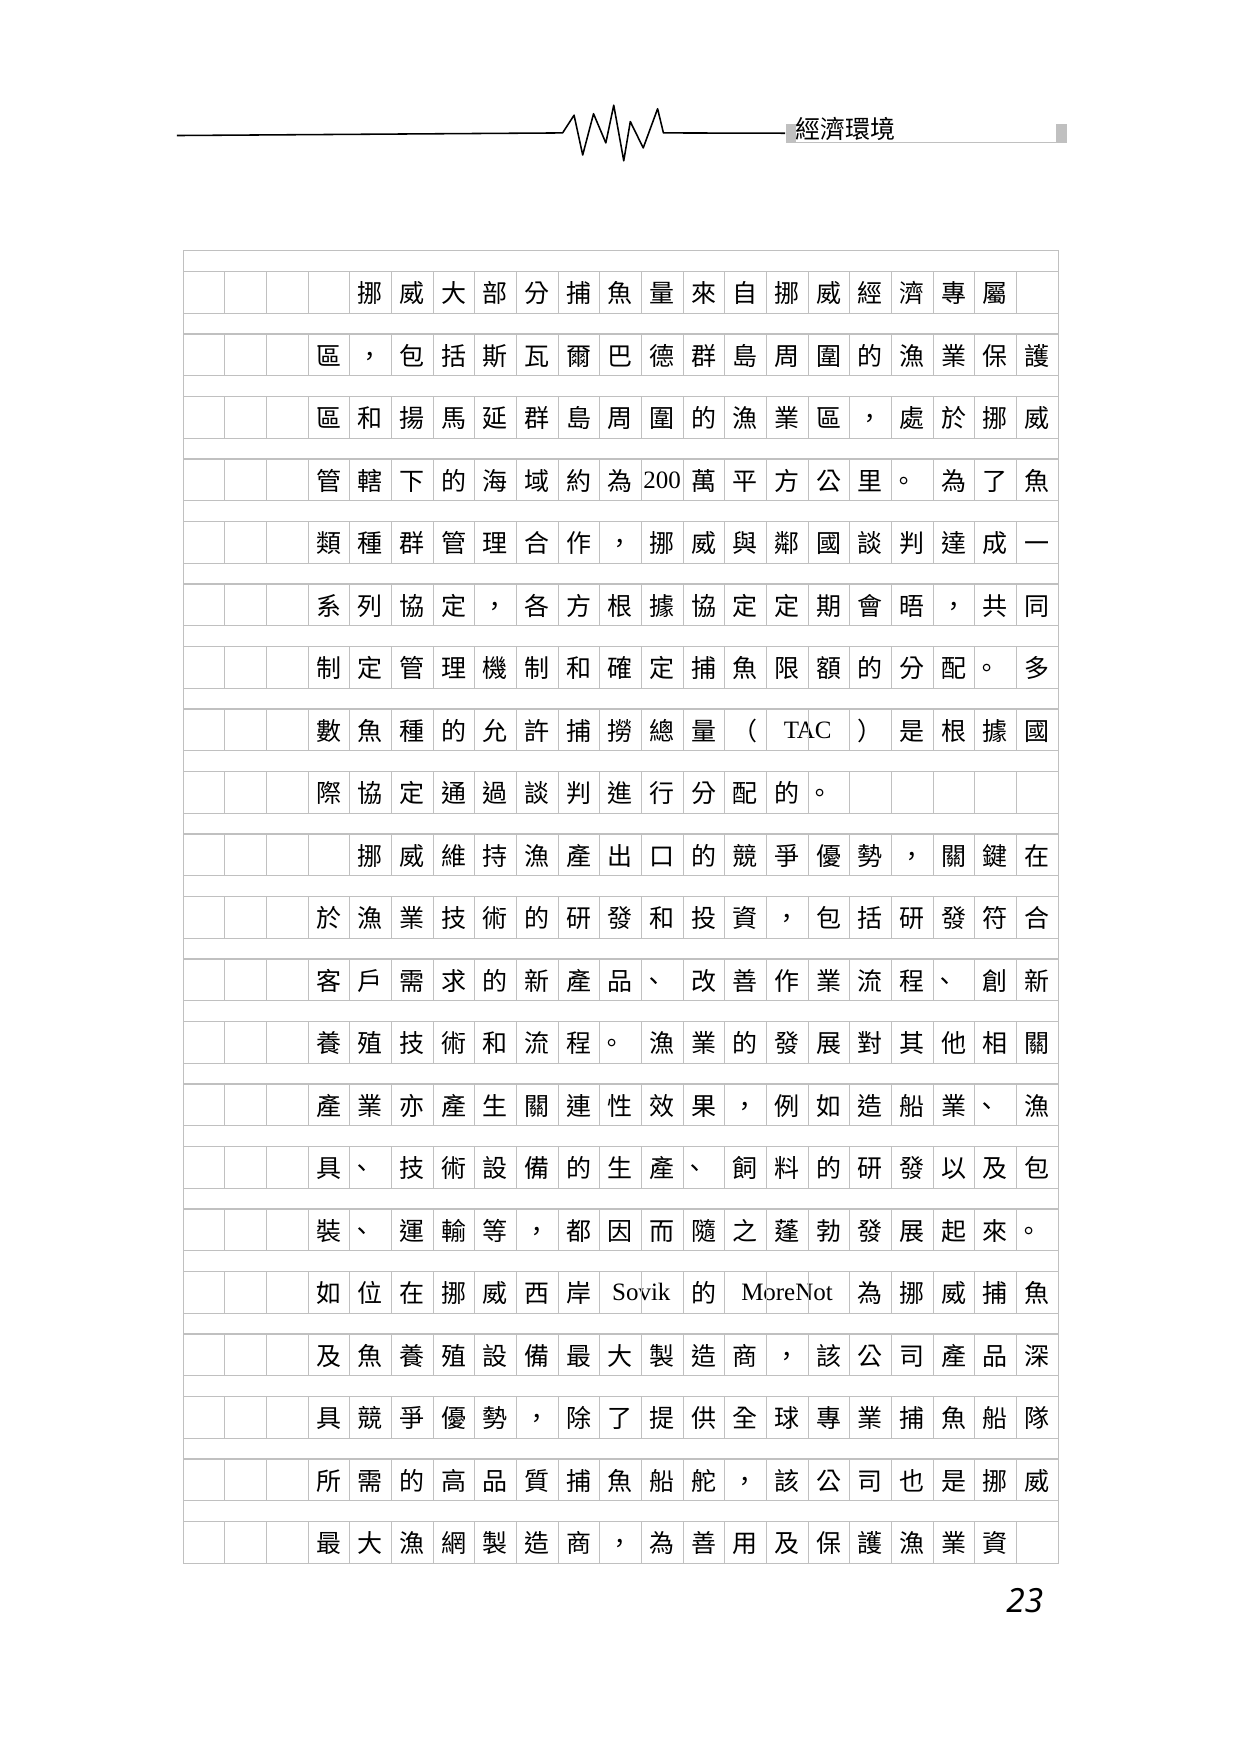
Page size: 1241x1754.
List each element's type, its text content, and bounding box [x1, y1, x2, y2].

text 挪威大部分捕魚量來自挪威經濟專屬區，包括斯瓦爾巴德群島周圍的漁業保護區和揚馬延群島周圍的漁業區，處於挪威管轄下的海域約為200萬平方公里。為了魚類種群管理合作，挪威與鄰國談判達成一系列協定，各方根據協定定期會晤，共同制定管理機制和確定捕魚限額的分配。多數魚種的允許捕撈總量（TAC）是根據國際協定通過談判進行分配的。 [281, 251, 1058, 271]
text 挪威維持漁產出口的競爭優勢，關鍵在於漁業技術的研發和投資，包括研發符合客戶需求的新產品、改善作業流程、創新養殖技術和流程。漁業的發展對其他相關產業亦產生關連性效果，例如造船業、漁具、技術設備的生產、飼料的研發以及包裝、運輸等，都因而隨之蓬勃發展起來。如位在挪威西岸Sovik的MoreNot為挪威捕魚及魚養殖設備最大製造商，該公司產品深具競爭優勢，除了提供全球專業捕魚船隊所需的高品質捕魚船舵，該公司也是挪威最大漁網製造商，為善用及保護漁業資源，挪威勻撥大筆經費投入海洋資源保護及相關應用之研究。 [281, 1251, 1058, 1271]
text 挪威維持漁產出口的競爭優勢，關鍵在於漁業技術的研發和投資，包括研發符合客戶需求的新產品、改善作業流程、創新養殖技術和流程。漁業的發展對其他相關產業亦產生關連性效果，例如造船業、漁具、技術設備的生產、飼料的研發以及包裝、運輸等，都因而隨之蓬勃發展起來。如位在挪威西岸Sovik的MoreNot為挪威捕魚及魚養殖設備最大製造商，該公司產品深具競爭優勢，除了提供全球專業捕魚船隊所需的高品質捕魚船舵，該公司也是挪威最大漁網製造商，為善用及保護漁業資源，挪威勻撥大筆經費投入海洋資源保護及相關應用之研究。 [281, 1001, 1058, 1021]
text 挪威維持漁產出口的競爭優勢，關鍵在於漁業技術的研發和投資，包括研發符合客戶需求的新產品、改善作業流程、創新養殖技術和流程。漁業的發展對其他相關產業亦產生關連性效果，例如造船業、漁具、技術設備的生產、飼料的研發以及包裝、運輸等，都因而隨之蓬勃發展起來。如位在挪威西岸Sovik的MoreNot為挪威捕魚及魚養殖設備最大製造商，該公司產品深具競爭優勢，除了提供全球專業捕魚船隊所需的高品質捕魚船舵，該公司也是挪威最大漁網製造商，為善用及保護漁業資源，挪威勻撥大筆經費投入海洋資源保護及相關應用之研究。 [281, 1501, 1058, 1521]
text 挪威大部分捕魚量來自挪威經濟專屬區，包括斯瓦爾巴德群島周圍的漁業保護區和揚馬延群島周圍的漁業區，處於挪威管轄下的海域約為200萬平方公里。為了魚類種群管理合作，挪威與鄰國談判達成一系列協定，各方根據協定定期會晤，共同制定管理機制和確定捕魚限額的分配。多數魚種的允許捕撈總量（TAC）是根據國際協定通過談判進行分配的。 [281, 376, 1058, 396]
text 挪威維持漁產出口的競爭優勢，關鍵在於漁業技術的研發和投資，包括研發符合客戶需求的新產品、改善作業流程、創新養殖技術和流程。漁業的發展對其他相關產業亦產生關連性效果，例如造船業、漁具、技術設備的生產、飼料的研發以及包裝、運輸等，都因而隨之蓬勃發展起來。如位在挪威西岸Sovik的MoreNot為挪威捕魚及魚養殖設備最大製造商，該公司產品深具競爭優勢，除了提供全球專業捕魚船隊所需的高品質捕魚船舵，該公司也是挪威最大漁網製造商，為善用及保護漁業資源，挪威勻撥大筆經費投入海洋資源保護及相關應用之研究。 [281, 1064, 1058, 1083]
text 挪威維持漁產出口的競爭優勢，關鍵在於漁業技術的研發和投資，包括研發符合客戶需求的新產品、改善作業流程、創新養殖技術和流程。漁業的發展對其他相關產業亦產生關連性效果，例如造船業、漁具、技術設備的生產、飼料的研發以及包裝、運輸等，都因而隨之蓬勃發展起來。如位在挪威西岸Sovik的MoreNot為挪威捕魚及魚養殖設備最大製造商，該公司產品深具競爭優勢，除了提供全球專業捕魚船隊所需的高品質捕魚船舵，該公司也是挪威最大漁網製造商，為善用及保護漁業資源，挪威勻撥大筆經費投入海洋資源保護及相關應用之研究。 [281, 939, 1058, 958]
text 挪威維持漁產出口的競爭優勢，關鍵在於漁業技術的研發和投資，包括研發符合客戶需求的新產品、改善作業流程、創新養殖技術和流程。漁業的發展對其他相關產業亦產生關連性效果，例如造船業、漁具、技術設備的生產、飼料的研發以及包裝、運輸等，都因而隨之蓬勃發展起來。如位在挪威西岸Sovik的MoreNot為挪威捕魚及魚養殖設備最大製造商，該公司產品深具競爭優勢，除了提供全球專業捕魚船隊所需的高品質捕魚船舵，該公司也是挪威最大漁網製造商，為善用及保護漁業資源，挪威勻撥大筆經費投入海洋資源保護及相關應用之研究。 [281, 1126, 1058, 1146]
text 挪威大部分捕魚量來自挪威經濟專屬區，包括斯瓦爾巴德群島周圍的漁業保護區和揚馬延群島周圍的漁業區，處於挪威管轄下的海域約為200萬平方公里。為了魚類種群管理合作，挪威與鄰國談判達成一系列協定，各方根據協定定期會晤，共同制定管理機制和確定捕魚限額的分配。多數魚種的允許捕撈總量（TAC）是根據國際協定通過談判進行分配的。 [281, 439, 1058, 458]
text 挪威大部分捕魚量來自挪威經濟專屬區，包括斯瓦爾巴德群島周圍的漁業保護區和揚馬延群島周圍的漁業區，處於挪威管轄下的海域約為200萬平方公里。為了魚類種群管理合作，挪威與鄰國談判達成一系列協定，各方根據協定定期會晤，共同制定管理機制和確定捕魚限額的分配。多數魚種的允許捕撈總量（TAC）是根據國際協定通過談判進行分配的。 [281, 751, 1058, 771]
text 挪威維持漁產出口的競爭優勢，關鍵在於漁業技術的研發和投資，包括研發符合客戶需求的新產品、改善作業流程、創新養殖技術和流程。漁業的發展對其他相關產業亦產生關連性效果，例如造船業、漁具、技術設備的生產、飼料的研發以及包裝、運輸等，都因而隨之蓬勃發展起來。如位在挪威西岸Sovik的MoreNot為挪威捕魚及魚養殖設備最大製造商，該公司產品深具競爭優勢，除了提供全球專業捕魚船隊所需的高品質捕魚船舵，該公司也是挪威最大漁網製造商，為善用及保護漁業資源，挪威勻撥大筆經費投入海洋資源保護及相關應用之研究。 [281, 1314, 1058, 1333]
text 挪威大部分捕魚量來自挪威經濟專屬區，包括斯瓦爾巴德群島周圍的漁業保護區和揚馬延群島周圍的漁業區，處於挪威管轄下的海域約為200萬平方公里。為了魚類種群管理合作，挪威與鄰國談判達成一系列協定，各方根據協定定期會晤，共同制定管理機制和確定捕魚限額的分配。多數魚種的允許捕撈總量（TAC）是根據國際協定通過談判進行分配的。 [281, 689, 1058, 708]
text 挪威維持漁產出口的競爭優勢，關鍵在於漁業技術的研發和投資，包括研發符合客戶需求的新產品、改善作業流程、創新養殖技術和流程。漁業的發展對其他相關產業亦產生關連性效果，例如造船業、漁具、技術設備的生產、飼料的研發以及包裝、運輸等，都因而隨之蓬勃發展起來。如位在挪威西岸Sovik的MoreNot為挪威捕魚及魚養殖設備最大製造商，該公司產品深具競爭優勢，除了提供全球專業捕魚船隊所需的高品質捕魚船舵，該公司也是挪威最大漁網製造商，為善用及保護漁業資源，挪威勻撥大筆經費投入海洋資源保護及相關應用之研究。 [281, 876, 1058, 896]
text 挪威維持漁產出口的競爭優勢，關鍵在於漁業技術的研發和投資，包括研發符合客戶需求的新產品、改善作業流程、創新養殖技術和流程。漁業的發展對其他相關產業亦產生關連性效果，例如造船業、漁具、技術設備的生產、飼料的研發以及包裝、運輸等，都因而隨之蓬勃發展起來。如位在挪威西岸Sovik的MoreNot為挪威捕魚及魚養殖設備最大製造商，該公司產品深具競爭優勢，除了提供全球專業捕魚船隊所需的高品質捕魚船舵，該公司也是挪威最大漁網製造商，為善用及保護漁業資源，挪威勻撥大筆經費投入海洋資源保護及相關應用之研究。 [281, 814, 1058, 833]
text 挪威大部分捕魚量來自挪威經濟專屬區，包括斯瓦爾巴德群島周圍的漁業保護區和揚馬延群島周圍的漁業區，處於挪威管轄下的海域約為200萬平方公里。為了魚類種群管理合作，挪威與鄰國談判達成一系列協定，各方根據協定定期會晤，共同制定管理機制和確定捕魚限額的分配。多數魚種的允許捕撈總量（TAC）是根據國際協定通過談判進行分配的。 [281, 501, 1058, 521]
text 挪威維持漁產出口的競爭優勢，關鍵在於漁業技術的研發和投資，包括研發符合客戶需求的新產品、改善作業流程、創新養殖技術和流程。漁業的發展對其他相關產業亦產生關連性效果，例如造船業、漁具、技術設備的生產、飼料的研發以及包裝、運輸等，都因而隨之蓬勃發展起來。如位在挪威西岸Sovik的MoreNot為挪威捕魚及魚養殖設備最大製造商，該公司產品深具競爭優勢，除了提供全球專業捕魚船隊所需的高品質捕魚船舵，該公司也是挪威最大漁網製造商，為善用及保護漁業資源，挪威勻撥大筆經費投入海洋資源保護及相關應用之研究。 [281, 1439, 1058, 1458]
text 挪威大部分捕魚量來自挪威經濟專屬區，包括斯瓦爾巴德群島周圍的漁業保護區和揚馬延群島周圍的漁業區，處於挪威管轄下的海域約為200萬平方公里。為了魚類種群管理合作，挪威與鄰國談判達成一系列協定，各方根據協定定期會晤，共同制定管理機制和確定捕魚限額的分配。多數魚種的允許捕撈總量（TAC）是根據國際協定通過談判進行分配的。 [281, 564, 1058, 583]
text 挪威維持漁產出口的競爭優勢，關鍵在於漁業技術的研發和投資，包括研發符合客戶需求的新產品、改善作業流程、創新養殖技術和流程。漁業的發展對其他相關產業亦產生關連性效果，例如造船業、漁具、技術設備的生產、飼料的研發以及包裝、運輸等，都因而隨之蓬勃發展起來。如位在挪威西岸Sovik的MoreNot為挪威捕魚及魚養殖設備最大製造商，該公司產品深具競爭優勢，除了提供全球專業捕魚船隊所需的高品質捕魚船舵，該公司也是挪威最大漁網製造商，為善用及保護漁業資源，挪威勻撥大筆經費投入海洋資源保護及相關應用之研究。 [281, 1189, 1058, 1208]
text 挪威維持漁產出口的競爭優勢，關鍵在於漁業技術的研發和投資，包括研發符合客戶需求的新產品、改善作業流程、創新養殖技術和流程。漁業的發展對其他相關產業亦產生關連性效果，例如造船業、漁具、技術設備的生產、飼料的研發以及包裝、運輸等，都因而隨之蓬勃發展起來。如位在挪威西岸Sovik的MoreNot為挪威捕魚及魚養殖設備最大製造商，該公司產品深具競爭優勢，除了提供全球專業捕魚船隊所需的高品質捕魚船舵，該公司也是挪威最大漁網製造商，為善用及保護漁業資源，挪威勻撥大筆經費投入海洋資源保護及相關應用之研究。 [281, 1376, 1058, 1396]
text 挪威大部分捕魚量來自挪威經濟專屬區，包括斯瓦爾巴德群島周圍的漁業保護區和揚馬延群島周圍的漁業區，處於挪威管轄下的海域約為200萬平方公里。為了魚類種群管理合作，挪威與鄰國談判達成一系列協定，各方根據協定定期會晤，共同制定管理機制和確定捕魚限額的分配。多數魚種的允許捕撈總量（TAC）是根據國際協定通過談判進行分配的。 [281, 626, 1058, 646]
text 挪威大部分捕魚量來自挪威經濟專屬區，包括斯瓦爾巴德群島周圍的漁業保護區和揚馬延群島周圍的漁業區，處於挪威管轄下的海域約為200萬平方公里。為了魚類種群管理合作，挪威與鄰國談判達成一系列協定，各方根據協定定期會晤，共同制定管理機制和確定捕魚限額的分配。多數魚種的允許捕撈總量（TAC）是根據國際協定通過談判進行分配的。 [281, 314, 1058, 333]
